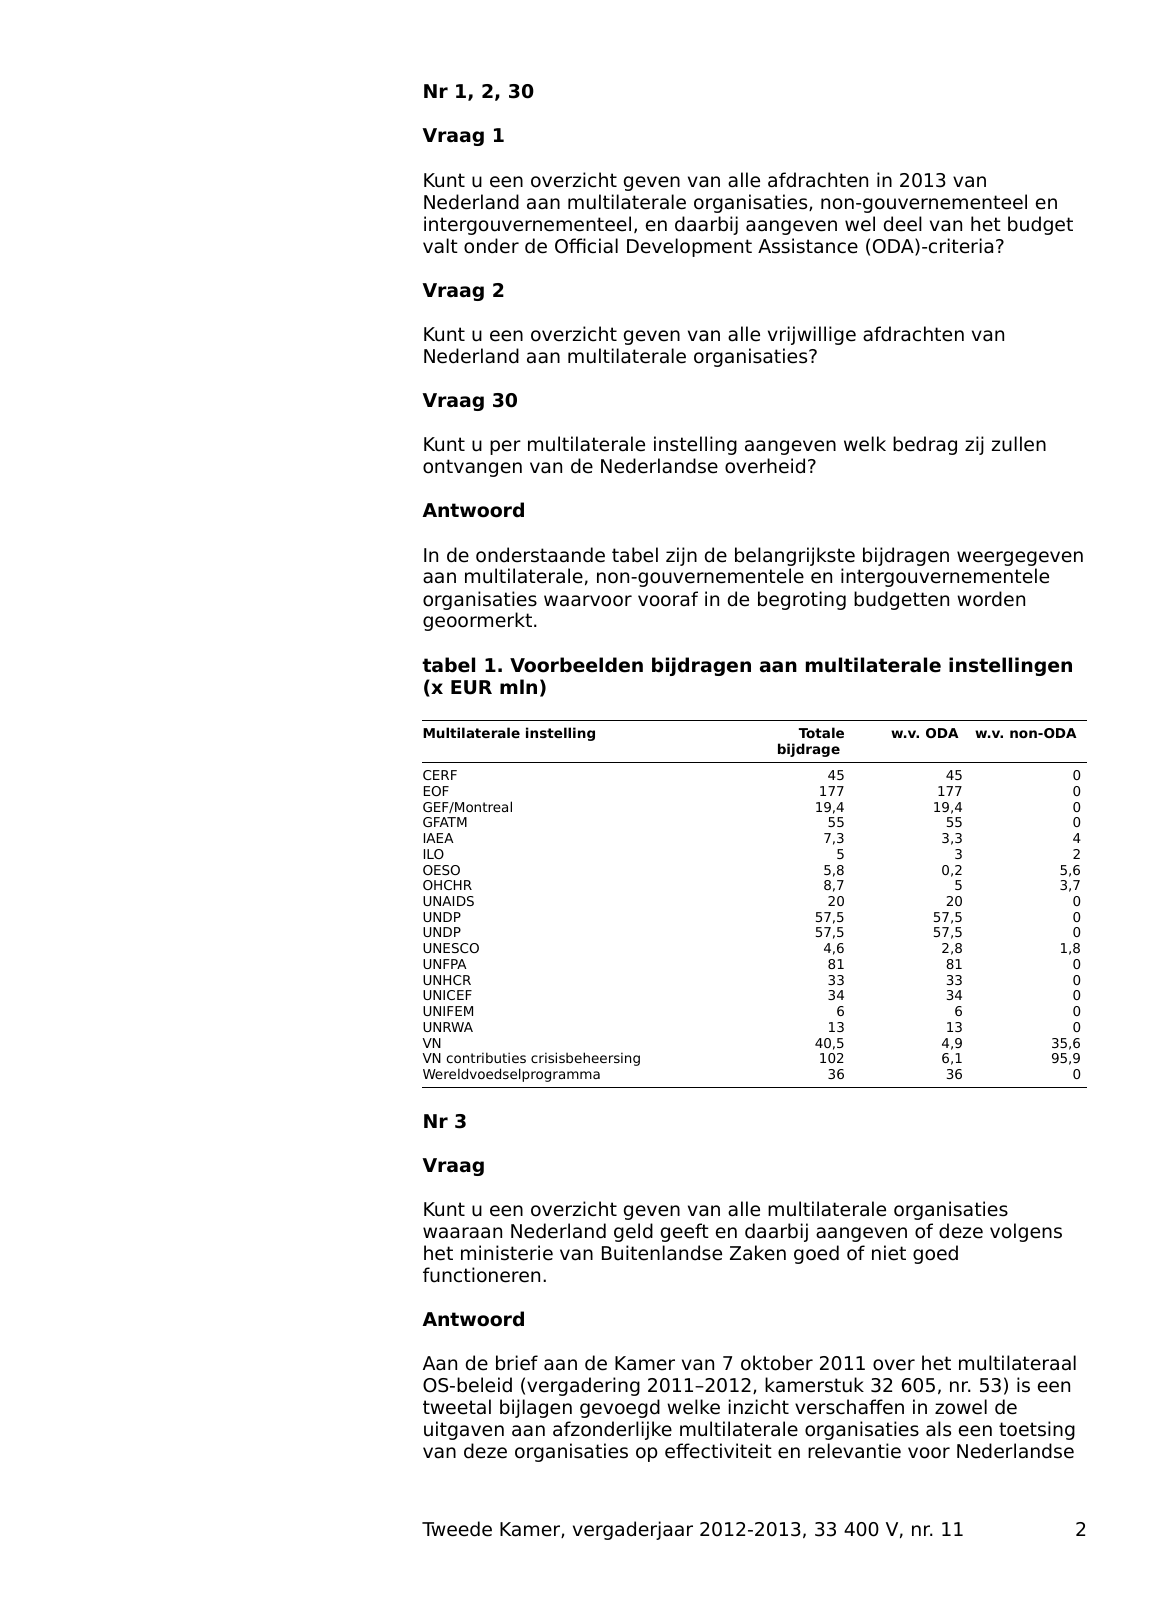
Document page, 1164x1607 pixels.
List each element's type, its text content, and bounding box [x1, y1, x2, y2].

table_cell 3 [850, 847, 968, 862]
subtitle tabel 1. Voorbeelden bijdragen aan multilaterale instellingen (x EUR mln) [422, 654, 1087, 698]
table_cell 0 [969, 763, 1087, 784]
table_cell 0 [969, 988, 1087, 1004]
table_cell 0 [969, 894, 1087, 909]
table_cell 57,5 [732, 910, 850, 925]
table_cell 13 [850, 1020, 968, 1035]
table_cell 95,9 [969, 1051, 1087, 1067]
text Kunt u een overzicht geven van alle multilaterale organisaties waaraan Nederland geld geeft en daarbij aangeven of deze volgens het ministerie van Buitenlandse Zaken goed of niet goed functioneren. [422, 1199, 1087, 1287]
subtitle Vraag 30 [422, 390, 1087, 412]
text Aan de brief aan de Kamer van 7 oktober 2011 over het multilateraal OS-beleid (vergadering 2011–2012, kamerstuk 32 605, nr. 53) is een tweetal bijlagen gevoegd welke inzicht verschaffen in zowel de uitgaven aan afzonderlijke multilaterale organisaties als een toetsing van deze organisaties op effectiviteit en relevantie voor Nederlandse [422, 1353, 1087, 1463]
table_cell OHCHR [422, 878, 732, 894]
table_cell 36 [732, 1067, 850, 1087]
table_cell 2,8 [850, 941, 968, 957]
subtitle Antwoord [422, 500, 1087, 522]
table_cell VN contributies crisisbeheersing [422, 1051, 732, 1067]
table_cell 0 [969, 973, 1087, 988]
table_cell 57,5 [850, 910, 968, 925]
table_cell 45 [732, 763, 850, 784]
table_header w.v. ODA [850, 721, 968, 762]
table_cell IAEA [422, 831, 732, 847]
table_cell UNRWA [422, 1020, 732, 1035]
table_cell 0 [969, 784, 1087, 799]
table_header Totale bijdrage [732, 721, 850, 762]
text Kunt u per multilaterale instelling aangeven welk bedrag zij zullen ontvangen van de Nederlandse overheid? [422, 434, 1087, 478]
table_cell 5 [850, 878, 968, 894]
table_cell 55 [850, 815, 968, 831]
table_cell 13 [732, 1020, 850, 1035]
table_cell 55 [732, 815, 850, 831]
table_cell OESO [422, 863, 732, 878]
table_cell 2 [969, 847, 1087, 862]
subtitle Antwoord [422, 1309, 1087, 1331]
table_cell UNDP [422, 925, 732, 941]
table_cell 8,7 [732, 878, 850, 894]
table_cell UNHCR [422, 973, 732, 988]
table_cell 20 [850, 894, 968, 909]
table_cell 0 [969, 1067, 1087, 1087]
table_cell 3,7 [969, 878, 1087, 894]
table_cell GFATM [422, 815, 732, 831]
table_cell 57,5 [732, 925, 850, 941]
subtitle Vraag 2 [422, 280, 1087, 302]
text Kunt u een overzicht geven van alle afdrachten in 2013 van Nederland aan multilaterale organisaties, non-gouvernementeel en intergouvernementeel, en daarbij aangeven wel deel van het budget valt onder de Official Development Assistance (ODA)-criteria? [422, 169, 1087, 257]
table_cell 5,6 [969, 863, 1087, 878]
table_cell 4,6 [732, 941, 850, 957]
table_cell 57,5 [850, 925, 968, 941]
table_cell 33 [850, 973, 968, 988]
text Kunt u een overzicht geven van alle vrijwillige afdrachten van Nederland aan multilaterale organisaties? [422, 324, 1087, 368]
text In de onderstaande tabel zijn de belangrijkste bijdragen weergegeven aan multilaterale, non-gouvernementele en intergouvernementele organisaties waarvoor vooraf in de begroting budgetten worden geoormerkt. [422, 544, 1087, 632]
table_cell 0 [969, 957, 1087, 972]
table_cell UNDP [422, 910, 732, 925]
table_cell UNAIDS [422, 894, 732, 909]
table_cell 19,4 [850, 800, 968, 815]
table_cell 35,6 [969, 1035, 1087, 1051]
table_cell 1,8 [969, 941, 1087, 957]
table_cell 0 [969, 925, 1087, 941]
table_cell 6 [850, 1004, 968, 1020]
table_cell 7,3 [732, 831, 850, 847]
subtitle Vraag 1 [422, 125, 1087, 147]
table_cell UNFPA [422, 957, 732, 972]
table_cell ILO [422, 847, 732, 862]
table_cell 3,3 [850, 831, 968, 847]
table_cell 102 [732, 1051, 850, 1067]
table_cell 0 [969, 910, 1087, 925]
table_cell 0,2 [850, 863, 968, 878]
table_cell UNIFEM [422, 1004, 732, 1020]
table_cell 20 [732, 894, 850, 909]
table_cell 6 [732, 1004, 850, 1020]
table_cell 6,1 [850, 1051, 968, 1067]
subtitle Vraag [422, 1155, 1087, 1177]
table_cell 45 [850, 763, 968, 784]
table_cell Wereldvoedselprogramma [422, 1067, 732, 1087]
table_cell 40,5 [732, 1035, 850, 1051]
table_cell 81 [732, 957, 850, 972]
table_cell 4,9 [850, 1035, 968, 1051]
table_cell 0 [969, 815, 1087, 831]
table_cell UNESCO [422, 941, 732, 957]
table_cell UNICEF [422, 988, 732, 1004]
table_cell 19,4 [732, 800, 850, 815]
table_cell 0 [969, 1004, 1087, 1020]
table_cell 34 [732, 988, 850, 1004]
table_cell VN [422, 1035, 732, 1051]
table_cell 177 [732, 784, 850, 799]
table_header Multilaterale instelling [422, 721, 732, 762]
table_cell 0 [969, 1020, 1087, 1035]
table_cell 5 [732, 847, 850, 862]
table_cell 33 [732, 973, 850, 988]
table_cell 36 [850, 1067, 968, 1087]
subtitle Nr 1, 2, 30 [422, 81, 1087, 103]
table_cell 0 [969, 800, 1087, 815]
table_cell 177 [850, 784, 968, 799]
subtitle Nr 3 [422, 1111, 1087, 1132]
table_cell 5,8 [732, 863, 850, 878]
table_cell 34 [850, 988, 968, 1004]
table_cell CERF [422, 763, 732, 784]
table_cell EOF [422, 784, 732, 799]
table_header w.v. non-ODA [969, 721, 1087, 762]
table_cell 81 [850, 957, 968, 972]
table_cell 4 [969, 831, 1087, 847]
table_cell GEF/Montreal [422, 800, 732, 815]
